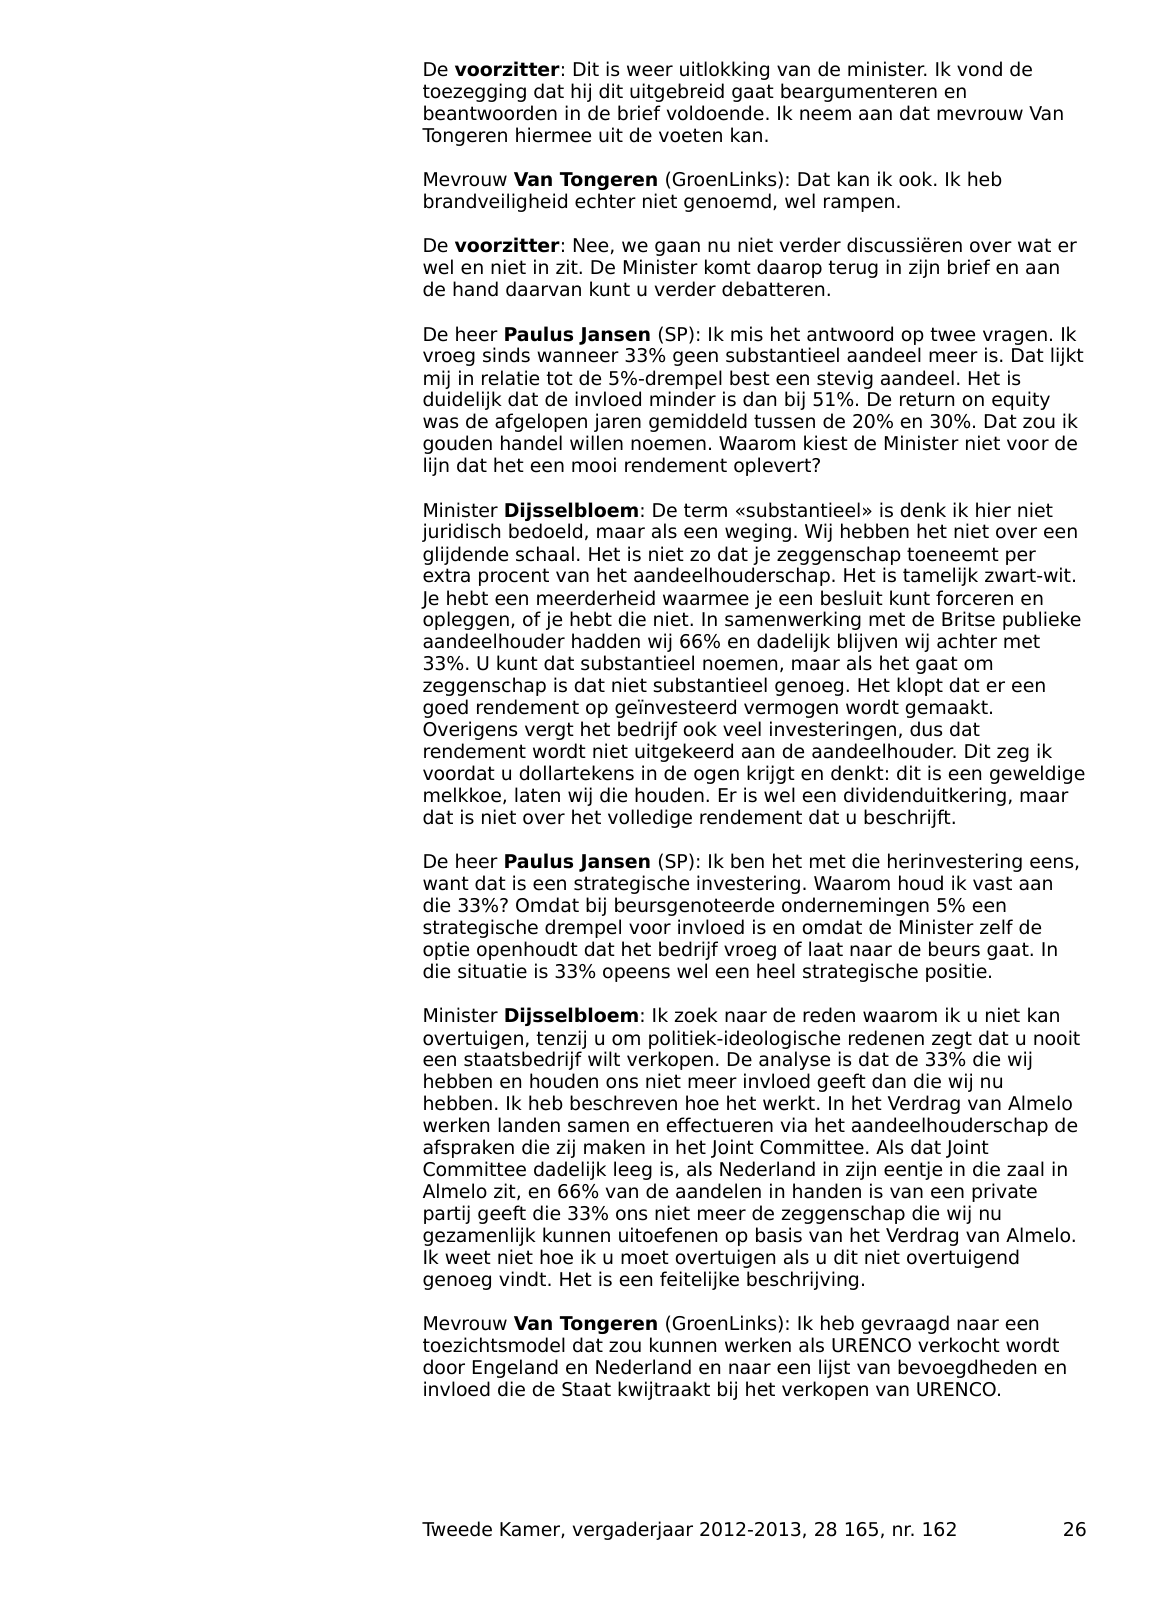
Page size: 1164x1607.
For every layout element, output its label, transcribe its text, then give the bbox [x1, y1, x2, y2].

text Minister Dijsselbloem: De term «substantieel» is denk ik hier niet juridisch bedoeld, maar als een weging. Wij hebben het niet over een glijdende schaal. Het is niet zo dat je zeggenschap toeneemt per extra procent van het aandeelhouderschap. Het is tamelijk zwart-wit. Je hebt een meerderheid waarmee je een besluit kunt forceren en opleggen, of je hebt die niet. In samenwerking met de Britse publieke aandeelhouder hadden wij 66% en dadelijk blijven wij achter met 33%. U kunt dat substantieel noemen, maar als het gaat om zeggenschap is dat niet substantieel genoeg. Het klopt dat er een goed rendement op geïnvesteerd vermogen wordt gemaakt. Overigens vergt het bedrijf ook veel investeringen, dus dat rendement wordt niet uitgekeerd aan de aandeelhouder. Dit zeg ik voordat u dollartekens in de ogen krijgt en denkt: dit is een geweldige melkkoe, laten wij die houden. Er is wel een dividenduitkering, maar dat is niet over het volledige rendement dat u beschrijft. [422, 499, 1087, 829]
text De voorzitter: Nee, we gaan nu niet verder discussiëren over wat er wel en niet in zit. De Minister komt daarop terug in zijn brief en aan de hand daarvan kunt u verder debatteren. [422, 235, 1087, 301]
text Mevrouw Van Tongeren (GroenLinks): Dat kan ik ook. Ik heb brandveiligheid echter niet genoemd, wel rampen. [422, 169, 1087, 213]
text De heer Paulus Jansen (SP): Ik ben het met die herinvestering eens, want dat is een strategische investering. Waarom houd ik vast aan die 33%? Omdat bij beursgenoteerde ondernemingen 5% een strategische drempel voor invloed is en omdat de Minister zelf de optie openhoudt dat het bedrijf vroeg of laat naar de beurs gaat. In die situatie is 33% opeens wel een heel strategische positie. [422, 851, 1087, 983]
text Minister Dijsselbloem: Ik zoek naar de reden waarom ik u niet kan overtuigen, tenzij u om politiek-ideologische redenen zegt dat u nooit een staatsbedrijf wilt verkopen. De analyse is dat de 33% die wij hebben en houden ons niet meer invloed geeft dan die wij nu hebben. Ik heb beschreven hoe het werkt. In het Verdrag van Almelo werken landen samen en effectueren via het aandeelhouderschap de afspraken die zij maken in het Joint Committee. Als dat Joint Committee dadelijk leeg is, als Nederland in zijn eentje in die zaal in Almelo zit, en 66% van de aandelen in handen is van een private partij geeft die 33% ons niet meer de zeggenschap die wij nu gezamenlijk kunnen uitoefenen op basis van het Verdrag van Almelo. Ik weet niet hoe ik u moet overtuigen als u dit niet overtuigend genoeg vindt. Het is een feitelijke beschrijving. [422, 1005, 1087, 1291]
text De voorzitter: Dit is weer uitlokking van de minister. Ik vond de toezegging dat hij dit uitgebreid gaat beargumenteren en beantwoorden in de brief voldoende. Ik neem aan dat mevrouw Van Tongeren hiermee uit de voeten kan. [422, 59, 1087, 147]
text Mevrouw Van Tongeren (GroenLinks): Ik heb gevraagd naar een toezichtsmodel dat zou kunnen werken als URENCO verkocht wordt door Engeland en Nederland en naar een lijst van bevoegdheden en invloed die de Staat kwijtraakt bij het verkopen van URENCO. [422, 1313, 1087, 1401]
text De heer Paulus Jansen (SP): Ik mis het antwoord op twee vragen. Ik vroeg sinds wanneer 33% geen substantieel aandeel meer is. Dat lijkt mij in relatie tot de 5%-drempel best een stevig aandeel. Het is duidelijk dat de invloed minder is dan bij 51%. De return on equity was de afgelopen jaren gemiddeld tussen de 20% en 30%. Dat zou ik gouden handel willen noemen. Waarom kiest de Minister niet voor de lijn dat het een mooi rendement oplevert? [422, 323, 1087, 477]
